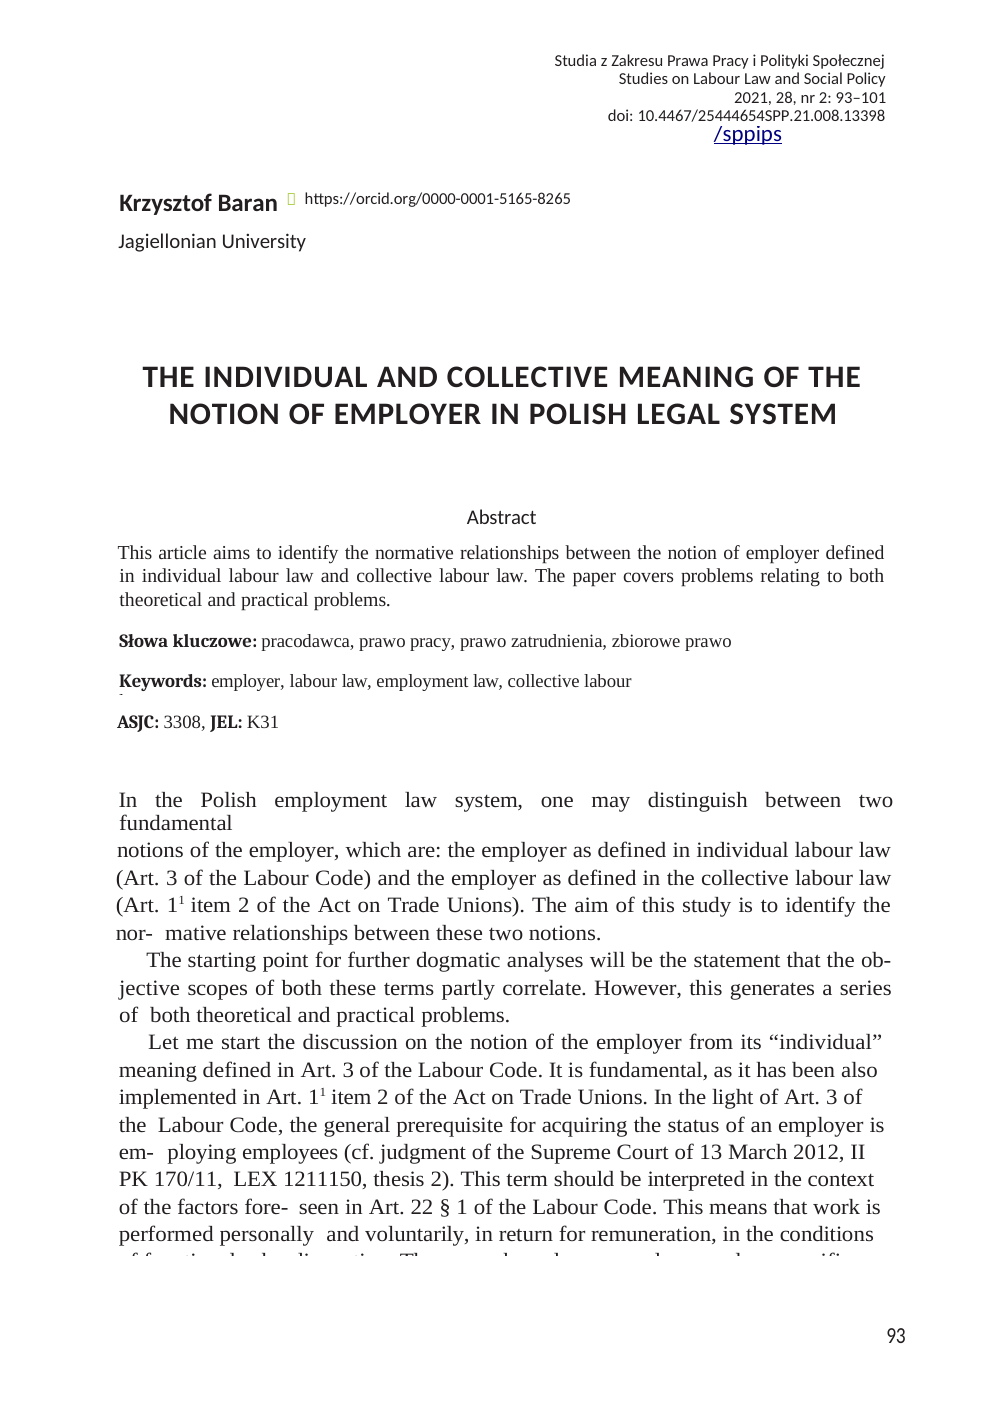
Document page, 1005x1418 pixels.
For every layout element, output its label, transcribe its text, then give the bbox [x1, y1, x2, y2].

text Słowa kluczowe: pracodawca, prawo pracy, prawo zatrudnienia, zbiorowe prawo pracy [119, 631, 771, 654]
text Krzysztof Baran  https://orcid.org/0000-0001-5165-8265 [118, 183, 583, 212]
text www.ejournals.eu/sppips [714, 126, 888, 147]
text Jagiellonian University [118, 229, 583, 254]
text 93 [886, 1323, 907, 1349]
text Keywords: employer, labour law, employment law, collective labour law [119, 671, 655, 694]
text Studia z Zakresu Prawa Pracy i Polityki Społecznej Studies on Labour Law and Social Policy [554, 51, 886, 89]
text ASJC: 3308, JEL: K31 [117, 711, 282, 732]
text Abstract [116, 506, 887, 529]
text This article aims to identify the normative relationships between the notion of employer defined in individual labour law and collective labour law. The paper covers problems relating to both theoretical and practical problems. [117, 541, 885, 611]
text In the Polish employment law system, one may distinguish between two fundamental [118, 788, 894, 835]
text notions of the employer, which are: the employer as defined in individual labour law (Art. 3 of the Labour Code) and the employer as defined in the collective labour law (Art. 11 item 2 of the Act on Trade Unions). The aim of this study is to identify the nor- mative relationships between these two notions. [116, 837, 892, 945]
text NOTION OF EMPLOYER IN POLISH LEGAL SYSTEM [140, 394, 865, 432]
text The starting point for further dogmatic analyses will be the statement that the ob- jective scopes of both these terms partly correlate. However, this generates a series of both theoretical and practical problems. [119, 947, 892, 1027]
text THE INDIVIDUAL AND COLLECTIVE MEANING OF THE [138, 361, 865, 394]
text Let me start the discussion on the notion of the employer from its “individual” meaning defined in Art. 3 of the Labour Code. It is fundamental, as it has been also implemented in Art. 11 item 2 of the Act on Trade Unions. In the light of Art. 3 of the Labour Code, the general prerequisite for acquiring the status of an employer is em- ploying employees (cf. judgment of the Supreme Court of 13 March 2012, II PK 170/11, LEX 1211150, thesis 2). This term should be interpreted in the context of the factors fore- seen in Art. 22 § 1 of the Labour Code. This means that work is performed personally and voluntarily, in return for remuneration, in the conditions of functional subordina- tion. There may be only one employer under a specific work relationship (cf. judgment [118, 1029, 892, 1255]
text 2021, 28, nr 2: 93–101 doi: 10.4467/25444654SPP.21.008.13398 [608, 89, 886, 126]
